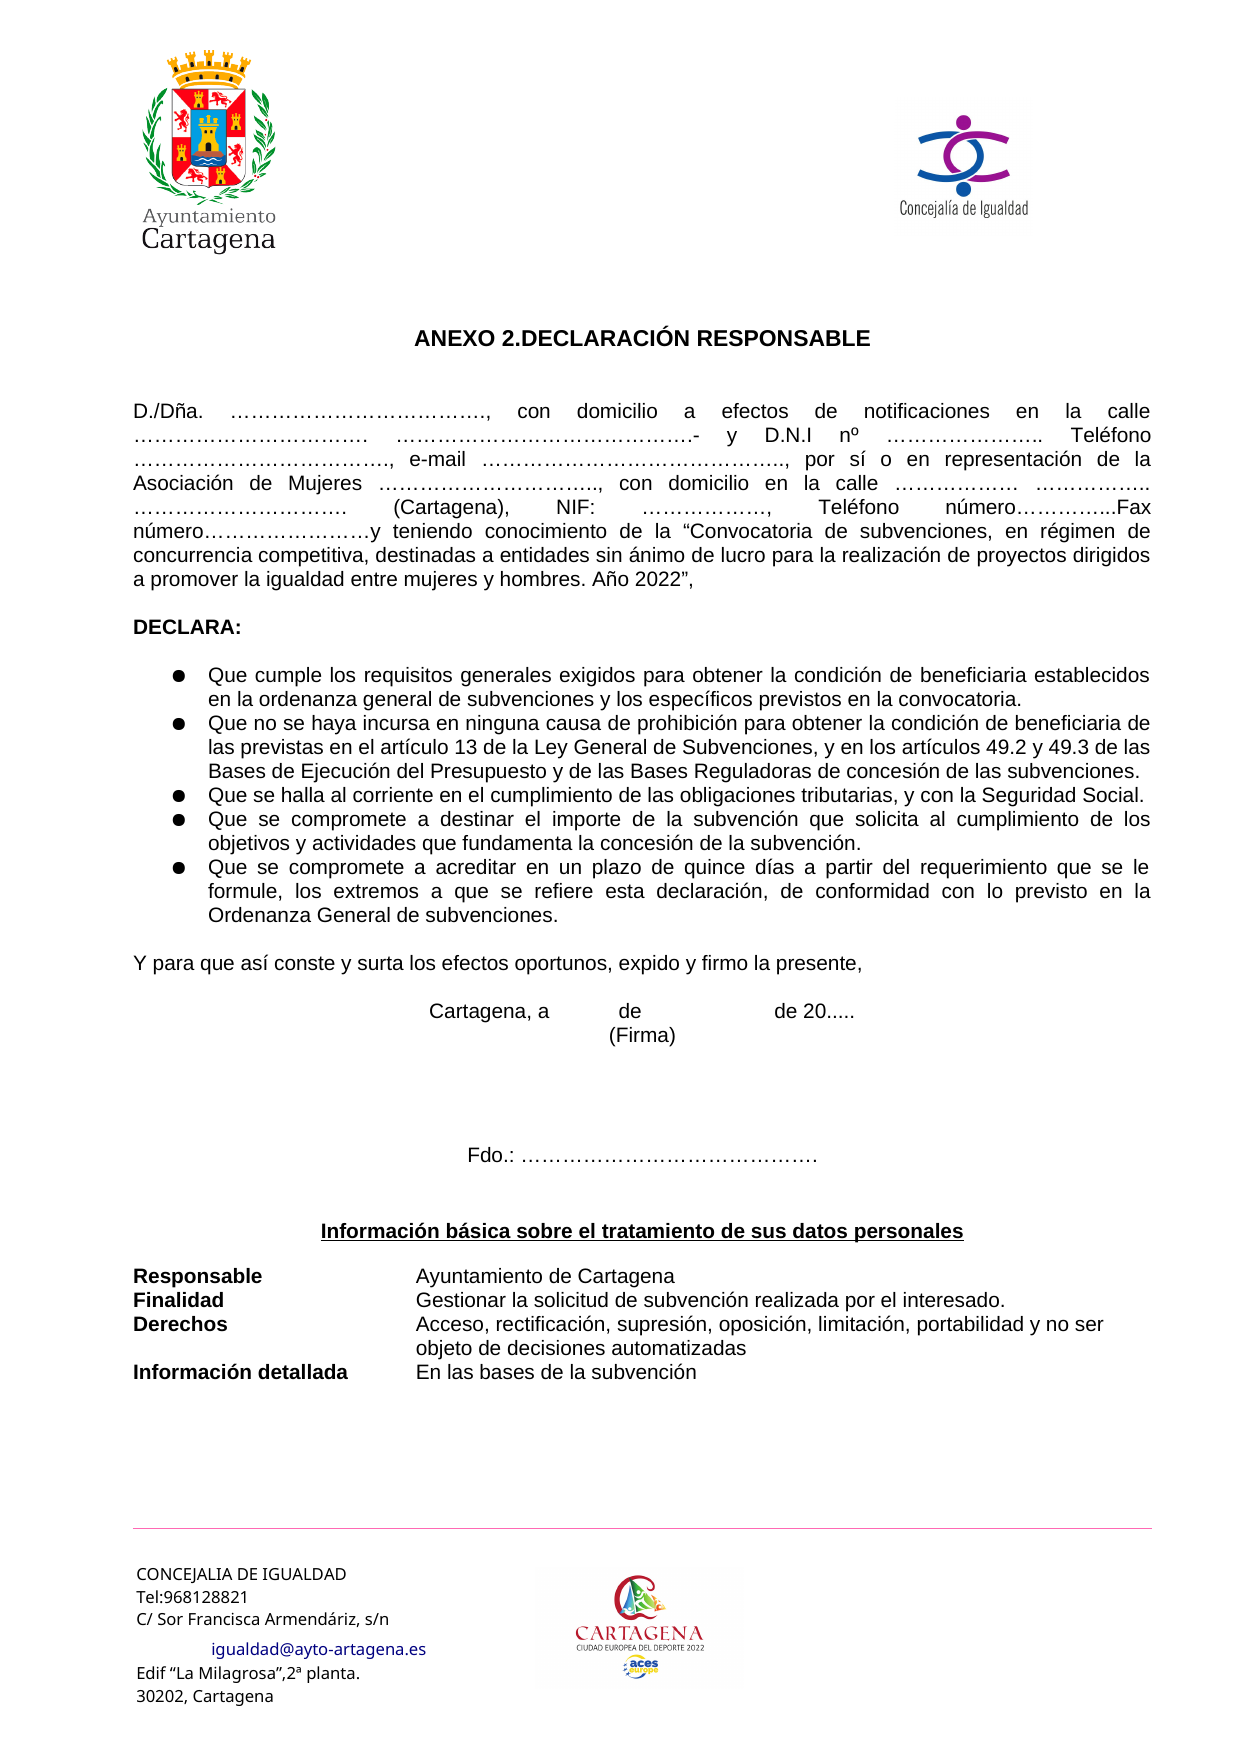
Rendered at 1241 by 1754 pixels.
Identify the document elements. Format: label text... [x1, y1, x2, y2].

table_cell Ayuntamiento de Cartagena [416, 1264, 1152, 1288]
list Que no se haya incursa en ninguna causa de prohibición para obtener la condición de beneficiaria de las previstas en el artículo 13 de la Ley General de Subvenciones, y en los artículos 49.2 y 49.3 de las Bases de Ejecución del Presupuesto y de las Bases Reguladoras de concesión de las subvenciones. [170, 711, 1152, 783]
picture [894, 97, 1033, 236]
table_header Información básica sobre el tratamiento de sus datos personales [133, 1219, 1152, 1264]
picture [535, 1567, 744, 1689]
list Que se halla al corriente en el cumplimiento de las obligaciones tributarias, y con la Seguridad Social. [170, 783, 1152, 807]
table_cell Información detallada [133, 1360, 416, 1383]
table_cell En las bases de la subvención [416, 1360, 1152, 1383]
text DECLARA: [133, 615, 1152, 639]
list Que se compromete a acreditar en un plazo de quince días a partir del requerimiento que se le formule, los extremos a que se refiere esta declaración, de conformidad con lo previsto en la Ordenanza General de subvenciones. [170, 855, 1152, 927]
list Que cumple los requisitos generales exigidos para obtener la condición de beneficiaria establecidos en la ordenanza general de subvenciones y los específicos previstos en la convocatoria. [170, 663, 1152, 711]
text D./Dña. ………………………………., con domicilio a efectos de notificaciones en la calle ……………………………. …………………………………….- y D.N.I nº ………………….. Teléfono ………………………………., e-mail …………………………………….., por sí o en representación de la Asociación de Mujeres ………………………….., con domicilio en la calle ……………… …………….. …………………………. (Cartagena), NIF: ………………, Teléfono número…………...Fax número……………………y teniendo conocimiento de la “Convocatoria de subvenciones, en régimen de concurrencia competitiva, destinadas a entidades sin ánimo de lucro para la realización de proyectos dirigidos a promover la igualdad entre mujeres y hombres. Año 2022”, [133, 399, 1152, 591]
table_cell Acceso, rectificación, supresión, oposición, limitación, portabilidad y no ser objeto de decisiones automatizadas [416, 1312, 1152, 1359]
picture [142, 50, 276, 257]
text (Firma) [133, 1023, 1152, 1047]
table_cell Derechos [133, 1312, 416, 1359]
table_cell Gestionar la solicitud de subvención realizada por el interesado. [416, 1288, 1152, 1312]
text Cartagena, a de de 20..... [133, 999, 1152, 1023]
text Y para que así conste y surta los efectos oportunos, expido y firmo la presente, [133, 951, 1152, 975]
table_cell Responsable [133, 1264, 416, 1288]
text Fdo.: ……………………………………. [133, 1142, 1152, 1166]
table_cell Finalidad [133, 1288, 416, 1312]
list Que se compromete a destinar el importe de la subvención que solicita al cumplimiento de los objetivos y actividades que fundamenta la concesión de la subvención. [170, 807, 1152, 855]
text ANEXO 2.DECLARACIÓN RESPONSABLE [133, 325, 1152, 351]
